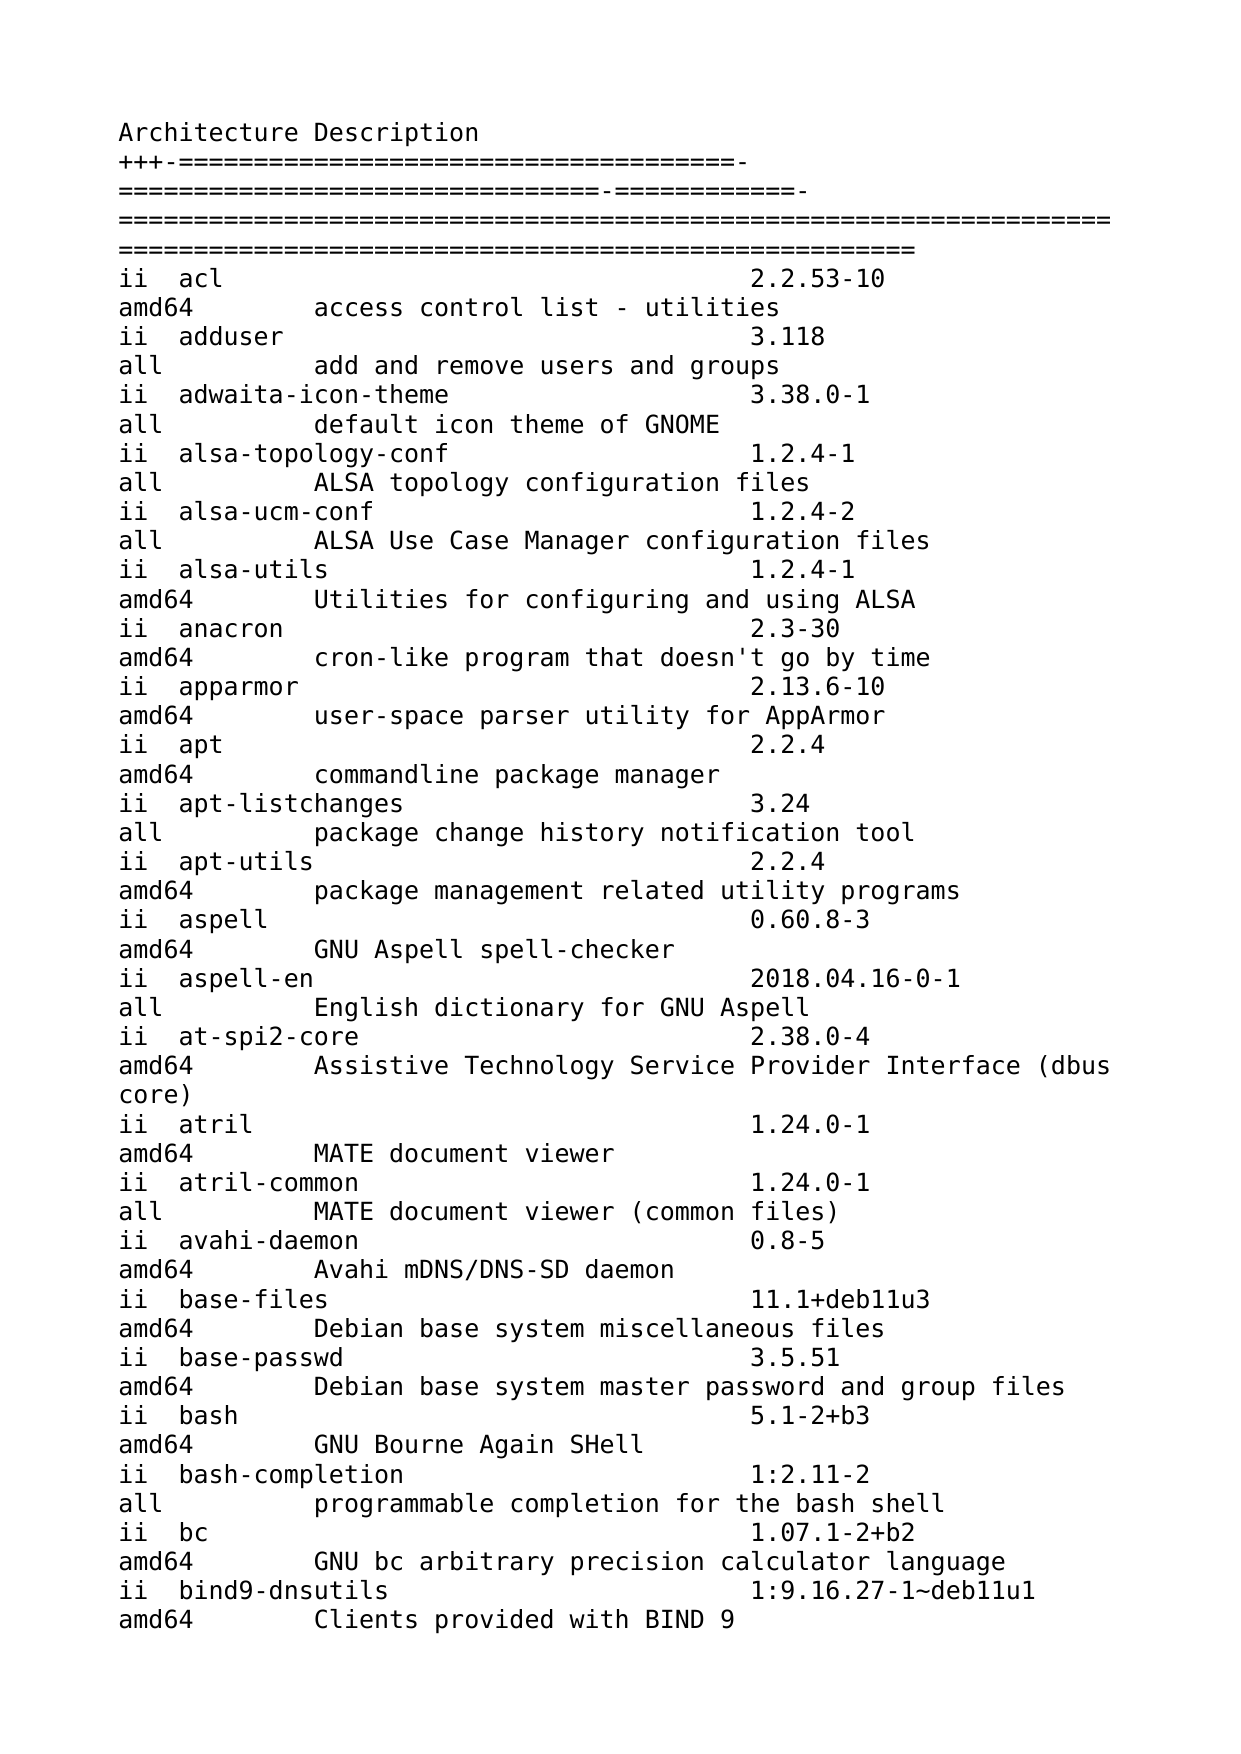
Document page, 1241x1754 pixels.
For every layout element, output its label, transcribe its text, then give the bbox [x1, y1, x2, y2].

text Architecture Description +++-=====================================-================================-============-======================================================================================================================= ii acl 2.2.53-10 amd64 access control list - utilities ii adduser 3.118 all add and remove users and groups ii adwaita-icon-theme 3.38.0-1 all default icon theme of GNOME ii alsa-topology-conf 1.2.4-1 all ALSA topology configuration files ii alsa-ucm-conf 1.2.4-2 all ALSA Use Case Manager configuration files ii alsa-utils 1.2.4-1 amd64 Utilities for configuring and using ALSA ii anacron 2.3-30 amd64 cron-like program that doesn't go by time ii apparmor 2.13.6-10 amd64 user-space parser utility for AppArmor ii apt 2.2.4 amd64 commandline package manager ii apt-listchanges 3.24 all package change history notification tool ii apt-utils 2.2.4 amd64 package management related utility programs ii aspell 0.60.8-3 amd64 GNU Aspell spell-checker ii aspell-en 2018.04.16-0-1 all English dictionary for GNU Aspell ii at-spi2-core 2.38.0-4 amd64 Assistive Technology Service Provider Interface (dbus core) ii atril 1.24.0-1 amd64 MATE document viewer ii atril-common 1.24.0-1 all MATE document viewer (common files) ii avahi-daemon 0.8-5 amd64 Avahi mDNS/DNS-SD daemon ii base-files 11.1+deb11u3 amd64 Debian base system miscellaneous files ii base-passwd 3.5.51 amd64 Debian base system master password and group files ii bash 5.1-2+b3 amd64 GNU Bourne Again SHell ii bash-completion 1:2.11-2 all programmable completion for the bash shell ii bc 1.07.1-2+b2 amd64 GNU bc arbitrary precision calculator language ii bind9-dnsutils 1:9.16.27-1~deb11u1 amd64 Clients provided with BIND 9 [118, 118, 1122, 1635]
